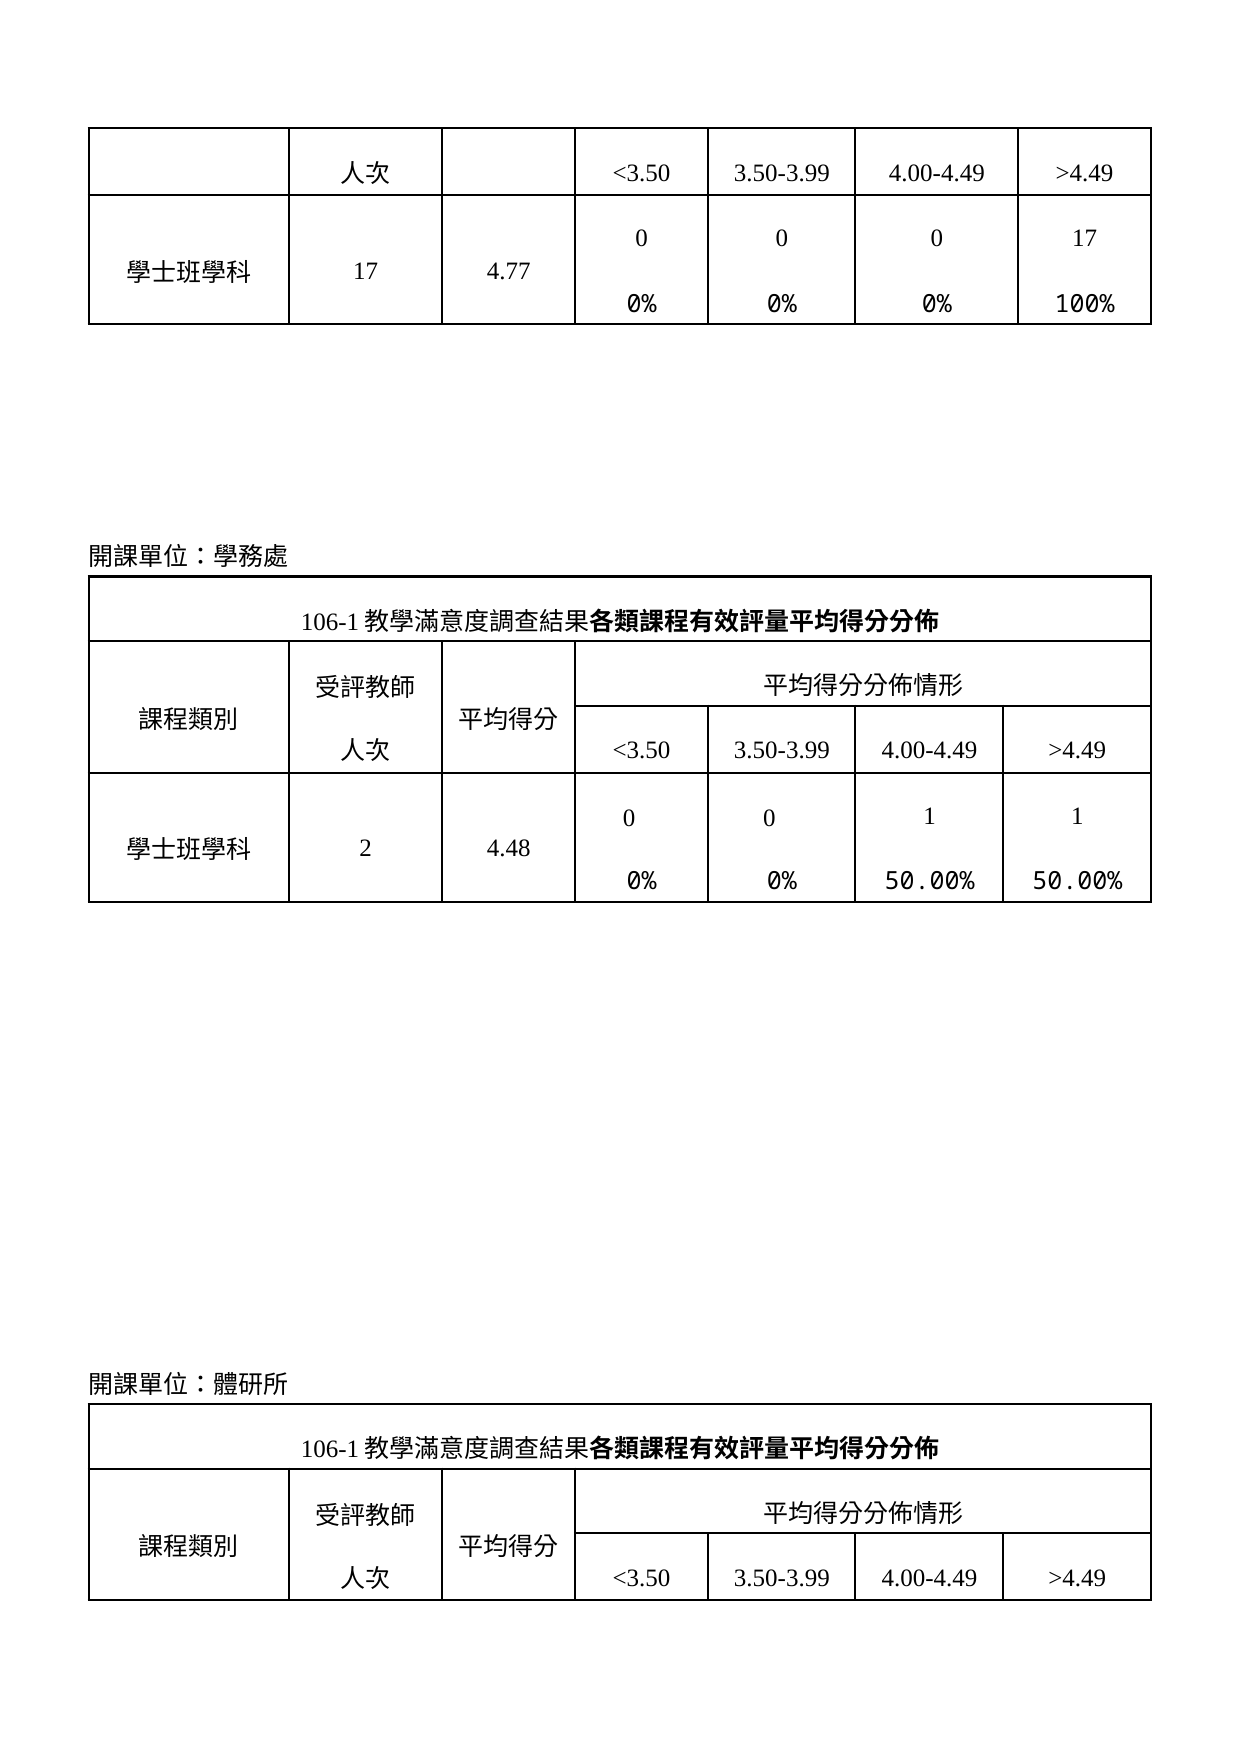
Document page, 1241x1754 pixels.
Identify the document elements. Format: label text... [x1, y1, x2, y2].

table_cell 0% [709, 259, 854, 323]
table_cell 0 [709, 774, 854, 836]
table_cell 1 [1004, 774, 1150, 836]
table_cell 4.00-4.49 [856, 707, 1002, 772]
table_cell [443, 129, 574, 194]
table_cell >4.49 [1004, 707, 1150, 772]
table_cell 3.50-3.99 [709, 707, 854, 772]
table_cell <3.50 [576, 707, 707, 772]
text 開課單位：學務處 [89, 513, 1152, 575]
table_cell 0 [709, 196, 854, 259]
table_cell 100% [1019, 259, 1150, 323]
table_cell 4.48 [443, 774, 574, 901]
table_cell 0 [576, 774, 707, 836]
table_cell 受評教師 人次 [290, 1470, 441, 1599]
table_cell 2 [290, 774, 441, 901]
table_cell 17 [290, 196, 441, 323]
table_cell 平均得分 [443, 1470, 574, 1599]
table_cell 4.00-4.49 [856, 1534, 1002, 1599]
table_cell >4.49 [1004, 1534, 1150, 1599]
table_cell 1 [856, 774, 1002, 836]
table_cell 人次 [290, 129, 441, 194]
table_cell 17 [1019, 196, 1150, 259]
table_cell <3.50 [576, 1534, 707, 1599]
table_cell 0 [576, 196, 707, 259]
table_cell 課程類別 [90, 642, 288, 772]
table_cell 平均得分分佈情形 [576, 642, 1150, 704]
table_cell 0% [576, 259, 707, 323]
table_cell 50.00% [1004, 836, 1150, 901]
table_cell [90, 129, 288, 194]
table_cell <3.50 [576, 129, 707, 194]
table_cell 4.00-4.49 [856, 129, 1017, 194]
table_cell 學士班學科 [90, 196, 288, 323]
table_cell 受評教師 人次 [290, 642, 441, 772]
table_cell 50.00% [856, 836, 1002, 901]
table_header 106-1教學滿意度調查結果各類課程有效評量平均得分分佈 [90, 578, 1150, 640]
table_cell 3.50-3.99 [709, 129, 854, 194]
table_cell 課程類別 [90, 1470, 288, 1599]
table_cell 平均得分 [443, 642, 574, 772]
table_cell 3.50-3.99 [709, 1534, 854, 1599]
table_cell 平均得分分佈情形 [576, 1470, 1150, 1532]
table_cell 0% [576, 836, 707, 901]
table_cell 0 [856, 196, 1017, 259]
table_cell 0% [856, 259, 1017, 323]
table_cell >4.49 [1019, 129, 1150, 194]
table_cell 4.77 [443, 196, 574, 323]
table_header 106-1教學滿意度調查結果各類課程有效評量平均得分分佈 [90, 1405, 1150, 1468]
text 開課單位：體研所 [89, 1341, 1152, 1403]
table_cell 學士班學科 [90, 774, 288, 901]
table_cell 0% [709, 836, 854, 901]
